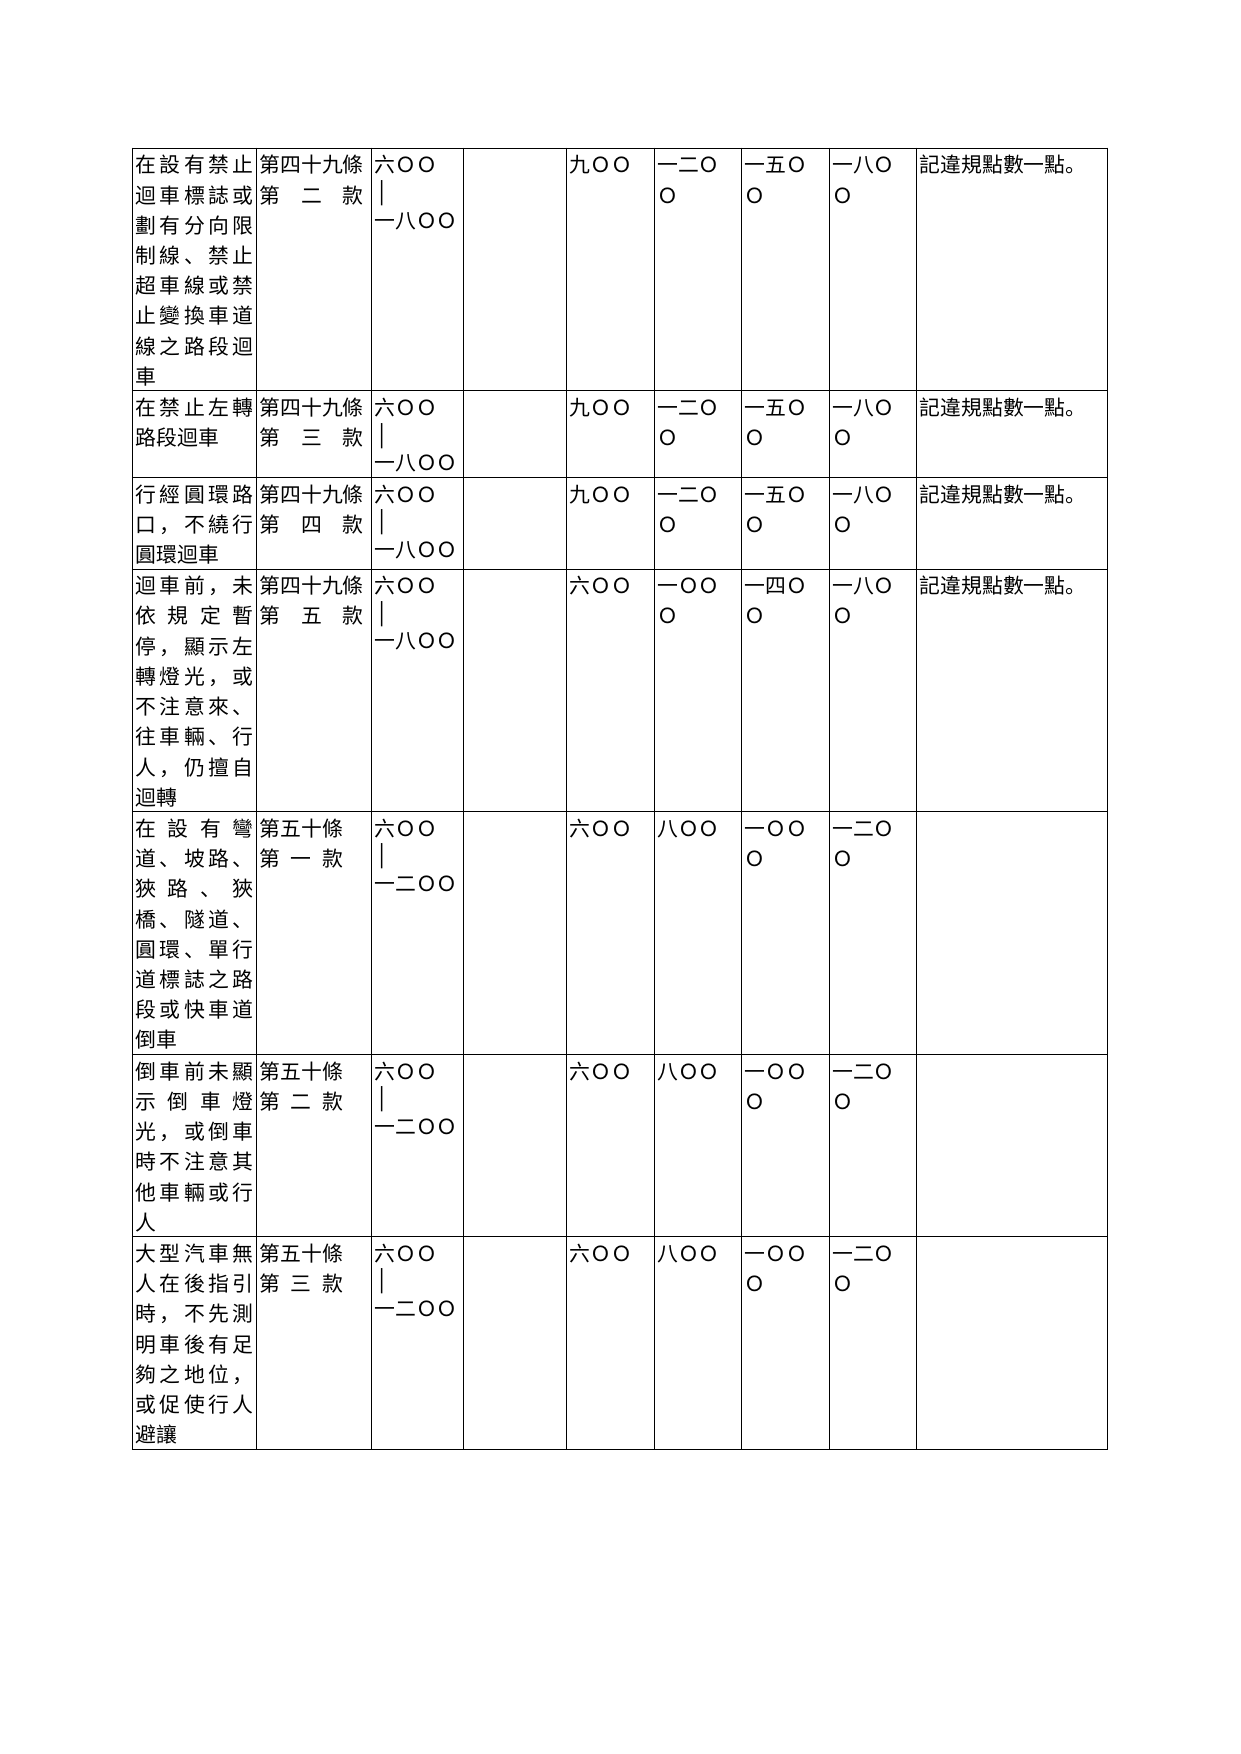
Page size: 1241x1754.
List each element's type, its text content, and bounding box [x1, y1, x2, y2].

table_cell [917, 1055, 1107, 1236]
table_cell 六ＯＯ [567, 1237, 654, 1449]
table_cell [464, 149, 566, 390]
table_cell 六ＯＯ [567, 570, 654, 811]
table_cell [464, 1055, 566, 1236]
table_cell 九ＯＯ [567, 478, 654, 568]
table_cell 第五十條 第 一 款 [257, 812, 371, 1054]
table_cell 九ＯＯ [567, 149, 654, 390]
table_cell 六ＯＯ [567, 1055, 654, 1236]
table_cell 一ＯＯＯ [742, 1055, 829, 1236]
table_cell 一二ＯＯ [830, 1055, 916, 1236]
table_cell 一五ＯＯ [742, 149, 829, 390]
table_cell 第四十九條 第 四 款 [257, 478, 371, 568]
table_cell 六ＯＯ │ 一八ＯＯ [372, 478, 463, 568]
table_cell 六ＯＯ │ 一八ＯＯ [372, 391, 463, 477]
table_cell [464, 570, 566, 811]
table_cell [464, 391, 566, 477]
table_cell 六ＯＯ │ 一八ＯＯ [372, 570, 463, 811]
table_cell 一ＯＯＯ [742, 812, 829, 1054]
table_cell 第四十九條 第 五 款 [257, 570, 371, 811]
table_cell 九ＯＯ [567, 391, 654, 477]
table_cell 一八ＯＯ [830, 149, 916, 390]
table_cell 一五ＯＯ [742, 478, 829, 568]
table_cell 一二ＯＯ [830, 1237, 916, 1449]
table_cell 一八ＯＯ [830, 570, 916, 811]
table_cell 一二ＯＯ [655, 478, 741, 568]
table_cell 六ＯＯ │ 一八ＯＯ [372, 149, 463, 390]
table_cell 一二ＯＯ [655, 391, 741, 477]
table_cell 記違規點數一點。 [917, 570, 1107, 811]
table_cell 一二ＯＯ [655, 149, 741, 390]
table_cell 第五十條 第 三 款 [257, 1237, 371, 1449]
table_cell [464, 478, 566, 568]
table_cell 六ＯＯ │ 一二ＯＯ [372, 1055, 463, 1236]
table_cell [917, 812, 1107, 1054]
table_cell 一八ＯＯ [830, 391, 916, 477]
table_cell 八ＯＯ [655, 1055, 741, 1236]
table_cell 記違規點數一點。 [917, 478, 1107, 568]
table_cell 一四ＯＯ [742, 570, 829, 811]
table_cell 第五十條 第 二 款 [257, 1055, 371, 1236]
table_cell 一五ＯＯ [742, 391, 829, 477]
table_cell 第四十九條 第 二 款 [257, 149, 371, 390]
table_cell 記違規點數一點。 [917, 149, 1107, 390]
table_cell 一八ＯＯ [830, 478, 916, 568]
table_cell 大型汽車無人在後指引時，不先測明車後有足夠之地位，或促使行人避讓 [133, 1237, 256, 1449]
table_cell 迴車前，未依規定暫停，顯示左轉燈光，或不注意來、往車輛、行人，仍擅自迴轉 [133, 570, 256, 811]
table_cell 在設有彎道、坡路、狹路、狹橋、隧道、圓環、單行道標誌之路段或快車道倒車 [133, 812, 256, 1054]
table_cell 一ＯＯＯ [742, 1237, 829, 1449]
table_cell [464, 812, 566, 1054]
table_cell [464, 1237, 566, 1449]
table_cell 八ＯＯ [655, 1237, 741, 1449]
table_cell 在禁止左轉路段迴車 [133, 391, 256, 477]
table_cell [917, 1237, 1107, 1449]
table_cell 記違規點數一點。 [917, 391, 1107, 477]
table_cell 在設有禁止迴車標誌或劃有分向限制線、禁止超車線或禁止變換車道線之路段迴車 [133, 149, 256, 390]
table_cell 第四十九條 第 三 款 [257, 391, 371, 477]
table_cell 六ＯＯ │ 一二ＯＯ [372, 812, 463, 1054]
table_cell 八ＯＯ [655, 812, 741, 1054]
table_cell 一ＯＯＯ [655, 570, 741, 811]
table_cell 六ＯＯ │ 一二ＯＯ [372, 1237, 463, 1449]
table_cell 倒車前未顯示倒車燈光，或倒車時不注意其他車輛或行人 [133, 1055, 256, 1236]
table_cell 行經圓環路口，不繞行圓環迴車 [133, 478, 256, 568]
table_cell 一二ＯＯ [830, 812, 916, 1054]
table_cell 六ＯＯ [567, 812, 654, 1054]
